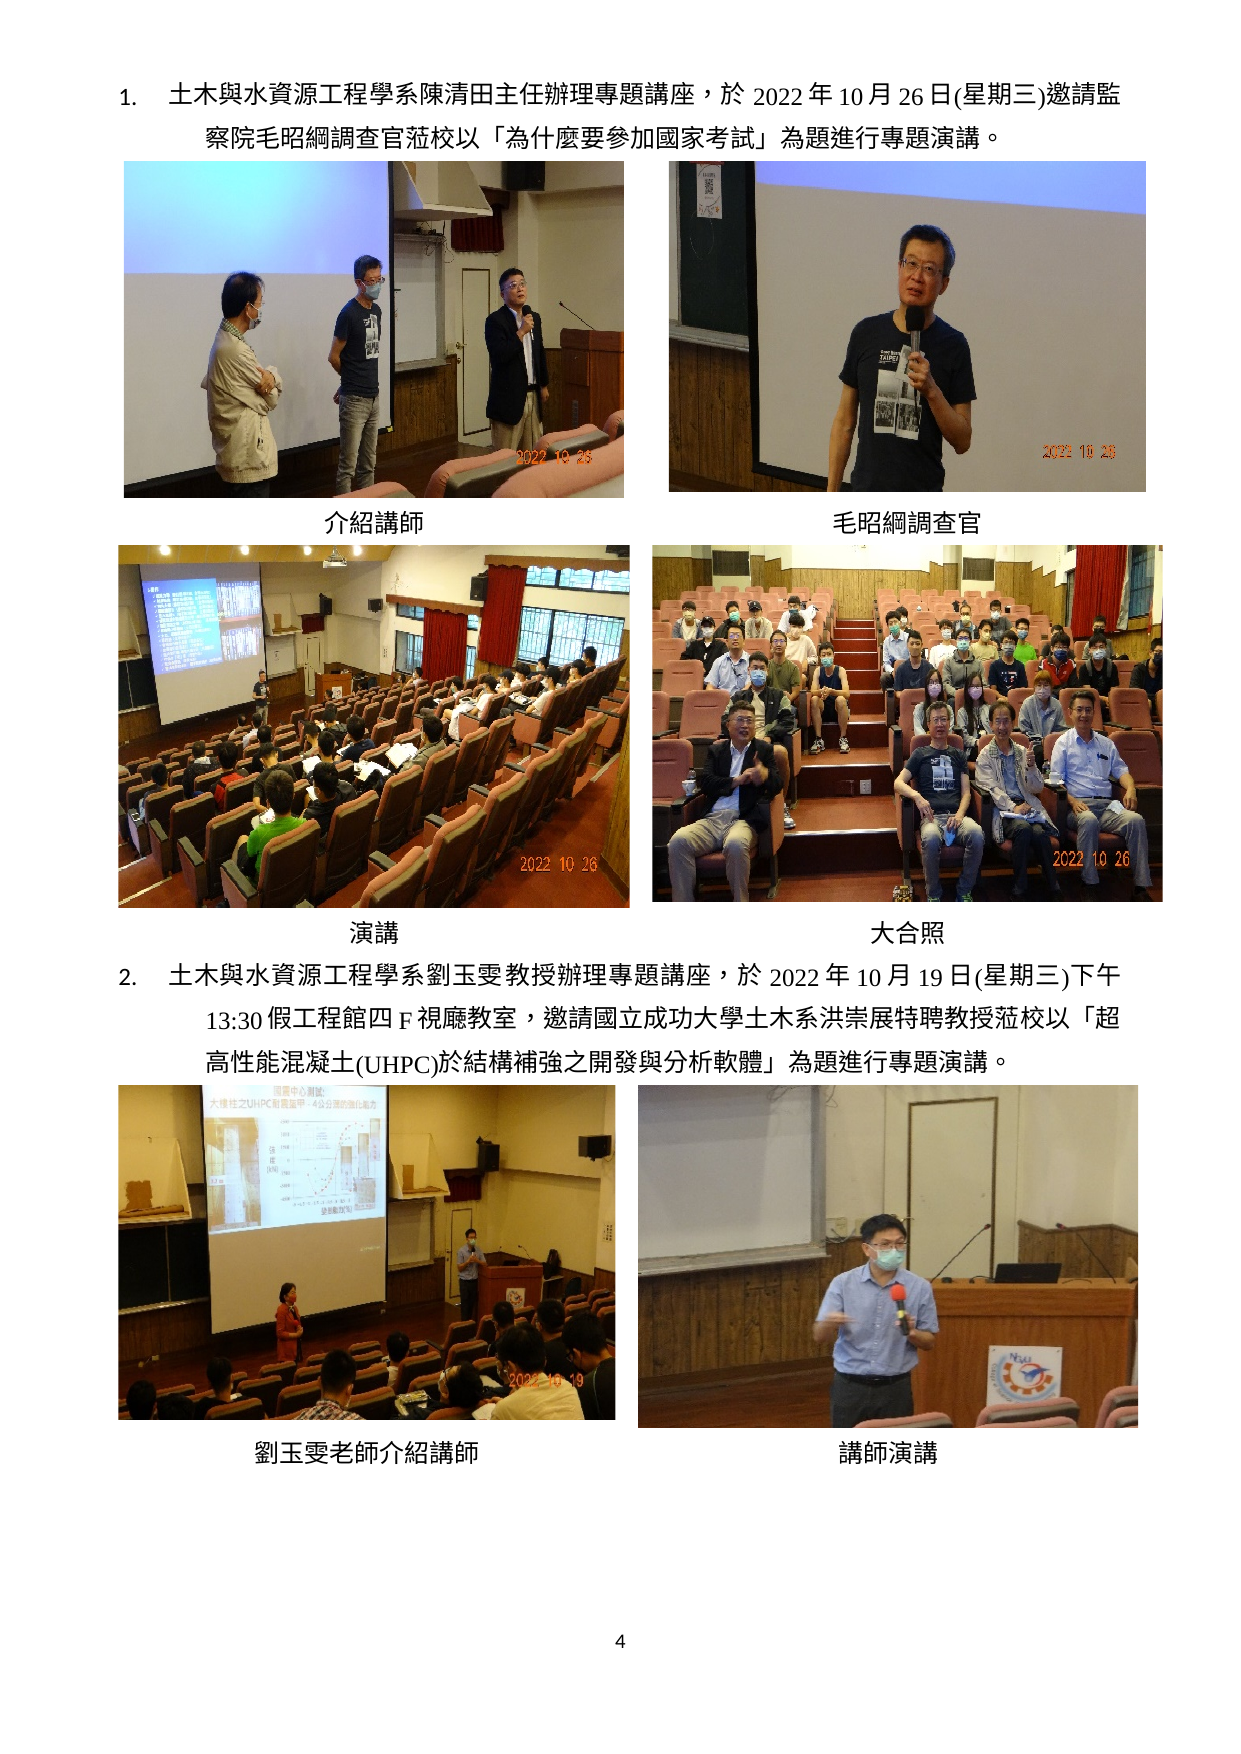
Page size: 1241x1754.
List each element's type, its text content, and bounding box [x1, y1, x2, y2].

table_cell [107, 546, 641, 913]
table_header [107, 162, 641, 504]
table_header [627, 1086, 1149, 1433]
table_cell 講師演講 [627, 1433, 1149, 1475]
table_cell 介紹講師 [107, 504, 641, 546]
table_cell [641, 546, 1174, 913]
table_header [641, 162, 1174, 504]
table_cell 演講 [107, 914, 641, 955]
table_cell 劉玉雯老師介紹講師 [107, 1433, 627, 1475]
list 土木與水資源工程學系陳清田主任辦理專題講座，於2022年10月26日(星期三)邀請監察院毛昭綱調查官蒞校以「為什麼要參加國家考試」為題進行專題演講。 [118, 75, 1122, 155]
list 土木與水資源工程學系劉玉雯教授辦理專題講座，於2022年10月19日(星期三)下午13:30假工程館四F視廰教室，邀請國立成功大學土木系洪崇展特聘教授蒞校以「超高性能混凝土(UHPC)於結構補強之開發與分析軟體」為題進行專題演講。 [118, 955, 1122, 1078]
table_cell 毛昭綱調查官 [641, 504, 1174, 546]
table_cell 大合照 [641, 914, 1174, 955]
table_header [107, 1086, 627, 1433]
